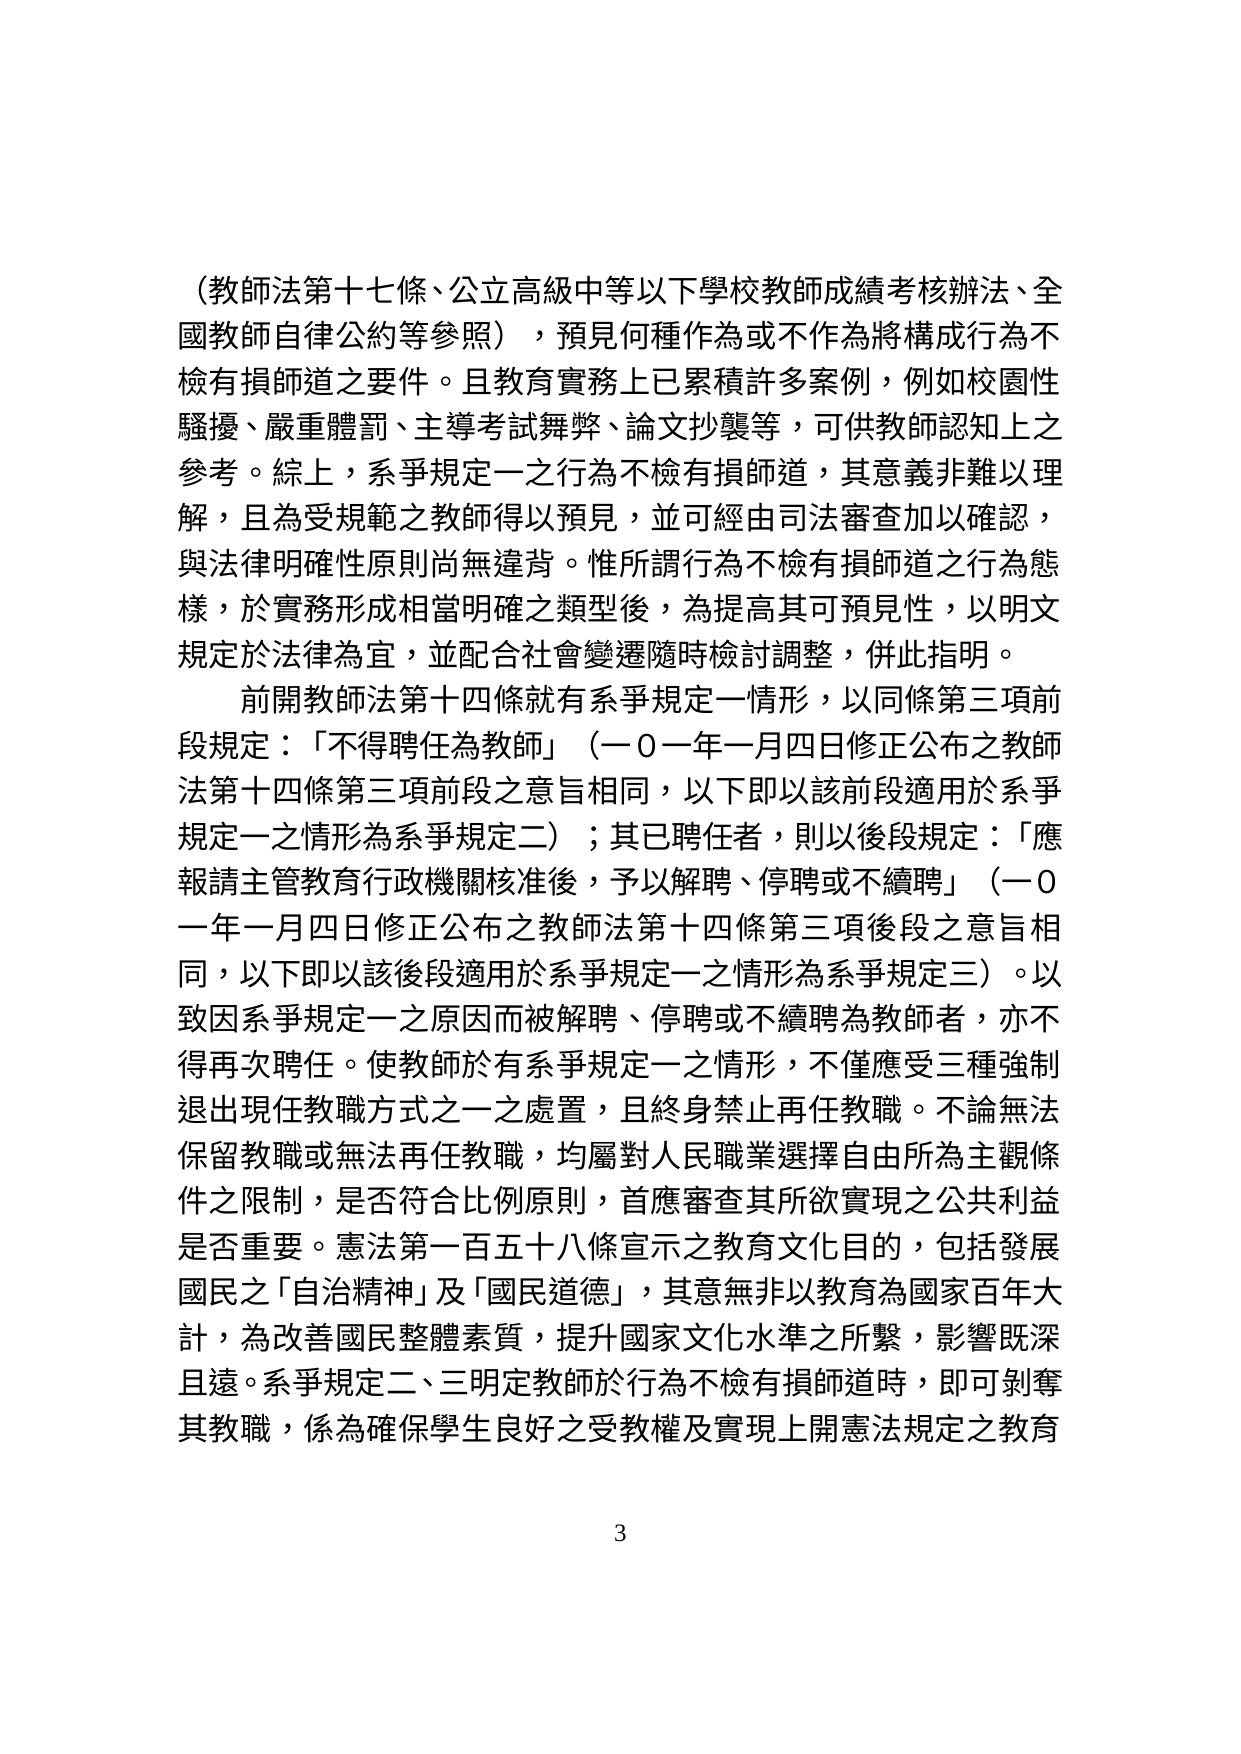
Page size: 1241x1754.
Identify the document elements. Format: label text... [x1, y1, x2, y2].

text 九十八年十一月二十五日修正公布之教師法第十四條第一項第六款規定：「教師聘任後除有下列各款之一者外，不得解聘、停聘或不續聘：……六、行為不檢有損師道，經有關機關查證屬實。」（一０一年一月四日修正增訂同條第一項第三款，原條文移列同項第七款；下稱系爭規定一）其以「行為不檢有損師道，經有關機關查證屬實」為解聘、停聘或不續聘之構成要件，係因行為人嚴重違反為人師表之倫理規範，致已不宜繼續擔任教職。惟法律就其具體內涵尚無從鉅細靡遺詳加規定，乃以不確定法律概念加以表述，而其涵義於個案中尚非不能經由適當組成、立場公正之機構，例如各級學校之教師評審委員會（教師法第十一條、第十四條第二項、大學法第二十條及高級中等以下學校教師評審委員會設置辦法參照），依其專業知識及社會通念加以認定及判斷；而教師亦可藉由其養成教育及有關教師行為標準之各種法律、規約（教師法第十七條、公立高級中等以下學校教師成績考核辦法、全國教師自律公約等參照），預見何種作為或不作為將構成行為不檢有損師道之要件。且教育實務上已累積許多案例，例如校園性騷擾、嚴重體罰、主導考試舞弊、論文抄襲等，可供教師認知上之參考。綜上，系爭規定一之行為不檢有損師道，其意義非難以理解，且為受規範之教師得以預見，並可經由司法審查加以確認，與法律明確性原則尚無違背。惟所謂行為不檢有損師道之行為態樣，於實務形成相當明確之類型後，為提高其可預見性，以明文規定於法律為宜，並配合社會變遷隨時檢討調整，併此指明。 [177, 266, 1063, 676]
text 前開教師法第十四條就有系爭規定一情形，以同條第三項前段規定：「不得聘任為教師」（一０一年一月四日修正公布之教師法第十四條第三項前段之意旨相同，以下即以該前段適用於系爭規定一之情形為系爭規定二）；其已聘任者，則以後段規定：「應報請主管教育行政機關核准後，予以解聘、停聘或不續聘」（一０一年一月四日修正公布之教師法第十四條第三項後段之意旨相同，以下即以該後段適用於系爭規定一之情形為系爭規定三）。以致因系爭規定一之原因而被解聘、停聘或不續聘為教師者，亦不得再次聘任。使教師於有系爭規定一之情形，不僅應受三種強制退出現任教職方式之一之處置，且終身禁止再任教職。不論無法保留教職或無法再任教職，均屬對人民職業選擇自由所為主觀條件之限制，是否符合比例原則，首應審查其所欲實現之公共利益是否重要。憲法第一百五十八條宣示之教育文化目的，包括發展國民之「自治精神」及「國民道德」，其意無非以教育為國家百年大計，為改善國民整體素質，提升國家文化水準之所繫，影響既深且遠。系爭規定二、三明定教師於行為不檢有損師道時，即可剝奪其教職，係為確保學生良好之受教權及實現上開憲法規定之教育 [177, 676, 1063, 1449]
